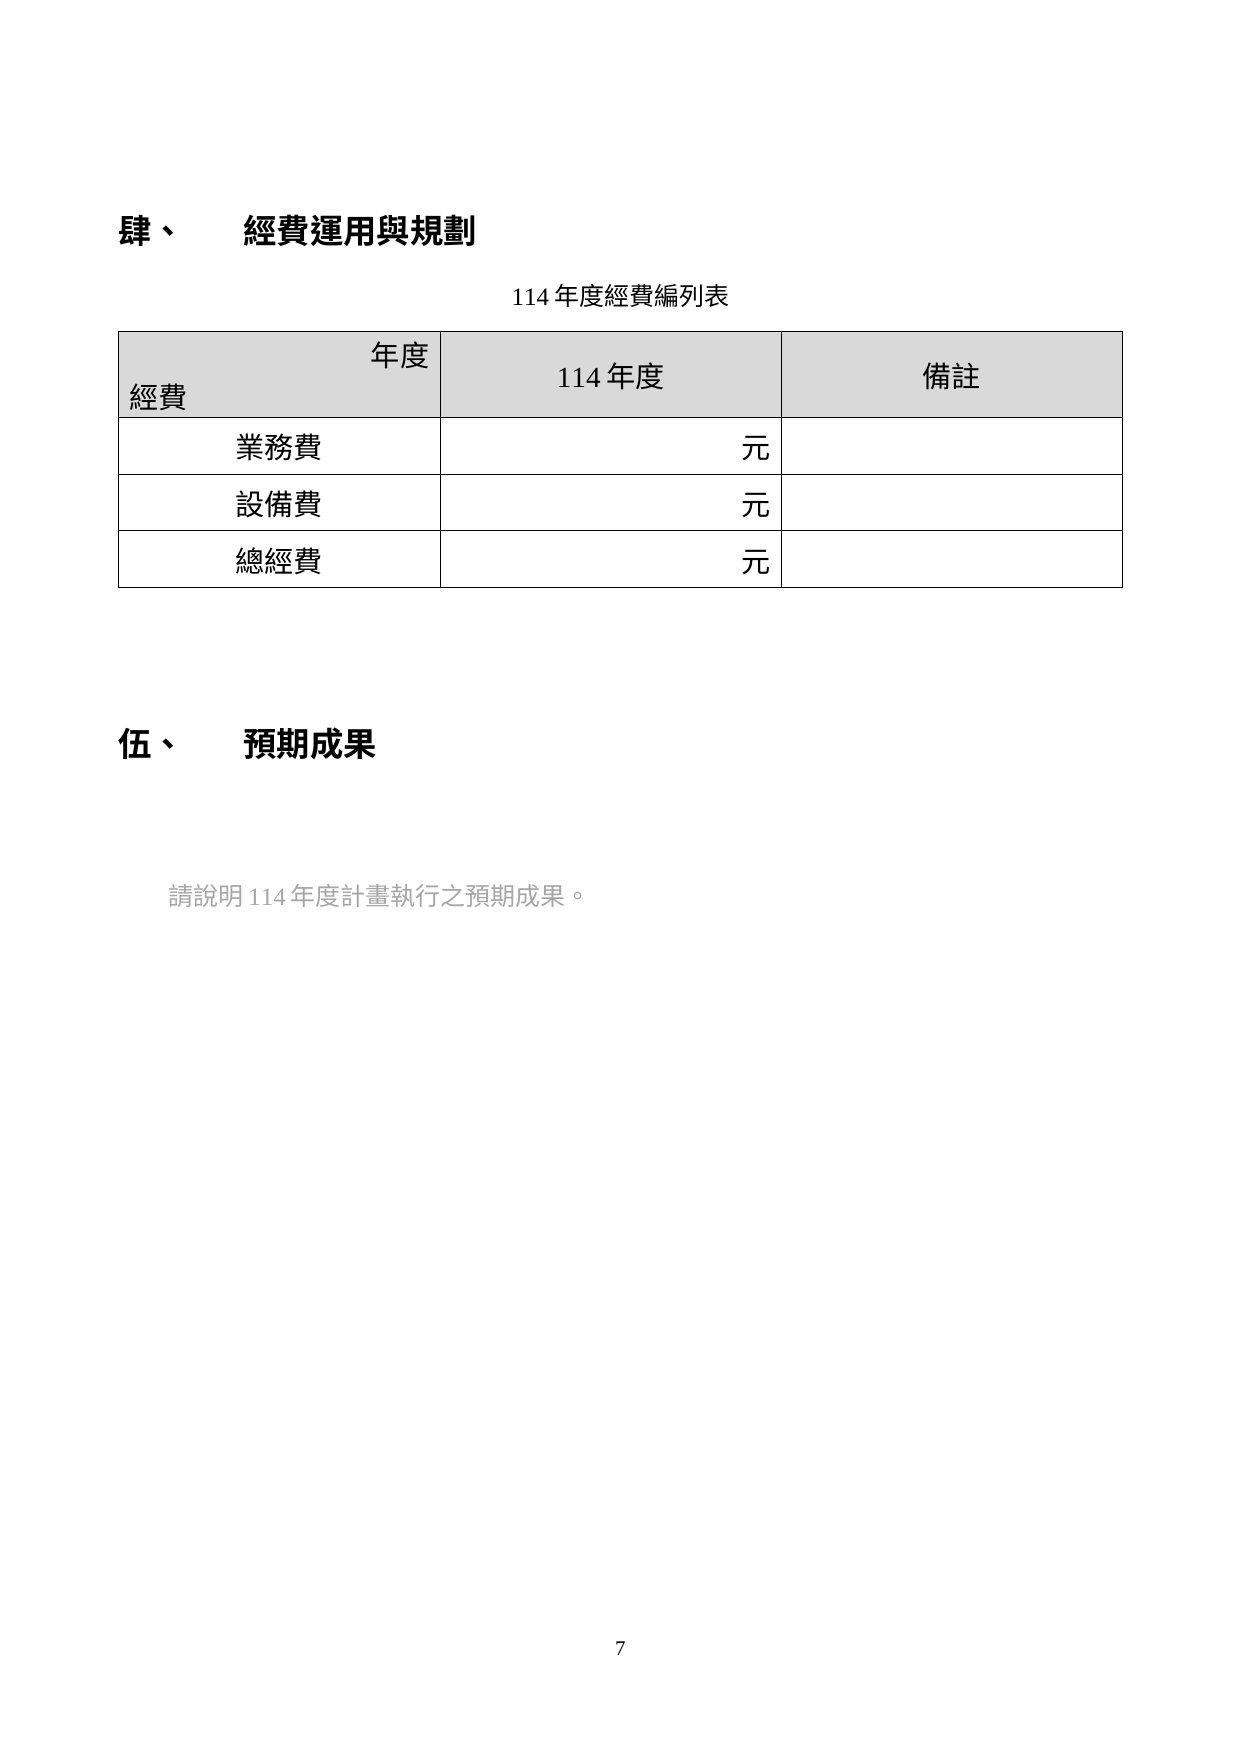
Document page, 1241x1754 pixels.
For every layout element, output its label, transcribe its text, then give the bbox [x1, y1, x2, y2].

table_cell [782, 475, 1122, 530]
table_header 114年度 [441, 332, 781, 417]
table_cell 業務費 [119, 418, 440, 473]
table_cell [782, 531, 1122, 587]
text 114年度經費編列表 [118, 277, 1122, 313]
subtitle 預期成果 [118, 718, 1122, 766]
table_cell 元 [441, 475, 781, 530]
table_cell 元 [441, 531, 781, 587]
text 請說明114年度計畫執行之預期成果。 [118, 876, 1122, 912]
table_header 年度 經費 [119, 332, 440, 417]
table_cell 總經費 [119, 531, 440, 587]
table_cell 元 [441, 418, 781, 473]
table_cell 設備費 [119, 475, 440, 530]
table_cell [782, 418, 1122, 473]
subtitle 經費運用與規劃 [118, 204, 1122, 253]
table_header 備註 [782, 332, 1122, 417]
